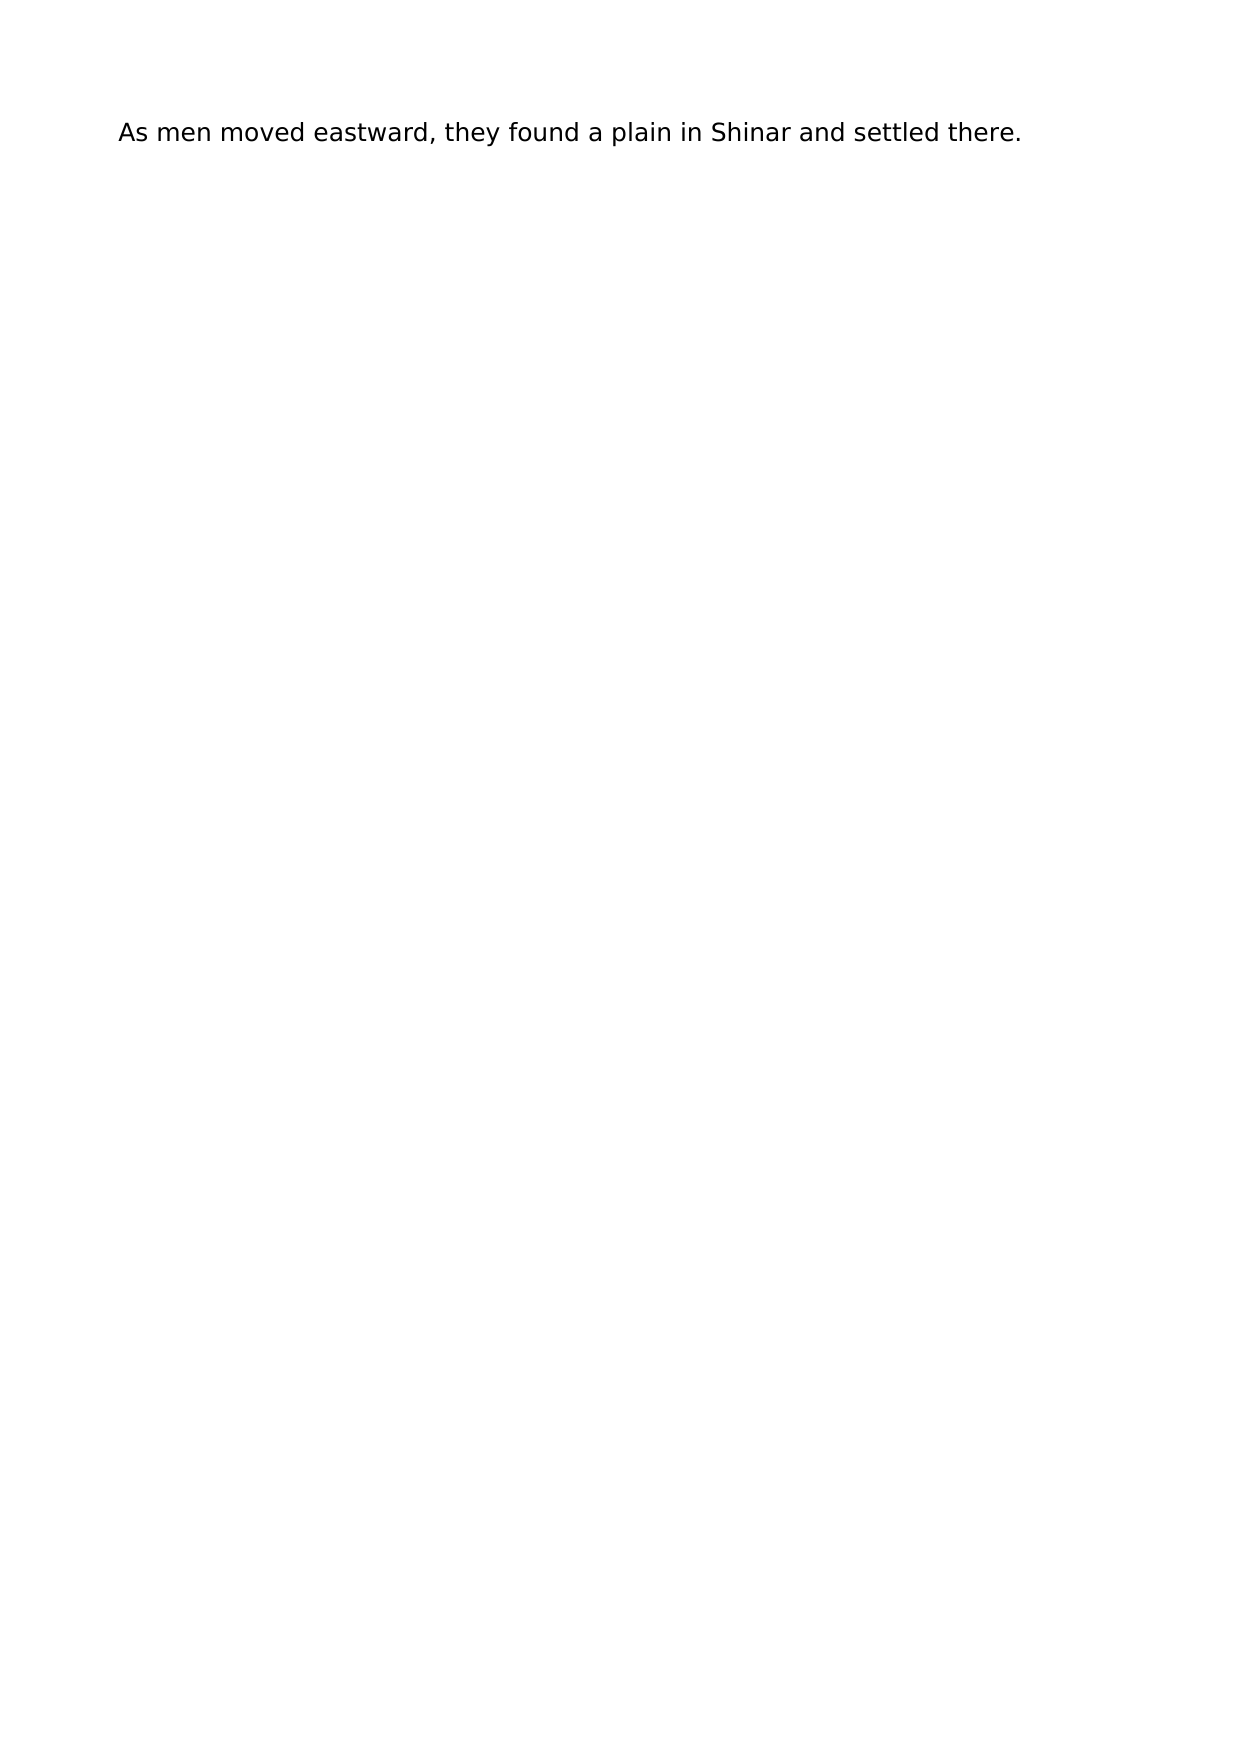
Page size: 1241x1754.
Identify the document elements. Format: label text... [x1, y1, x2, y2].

text As men moved eastward, they found a plain in Shinar and settled there. [118, 118, 1122, 147]
